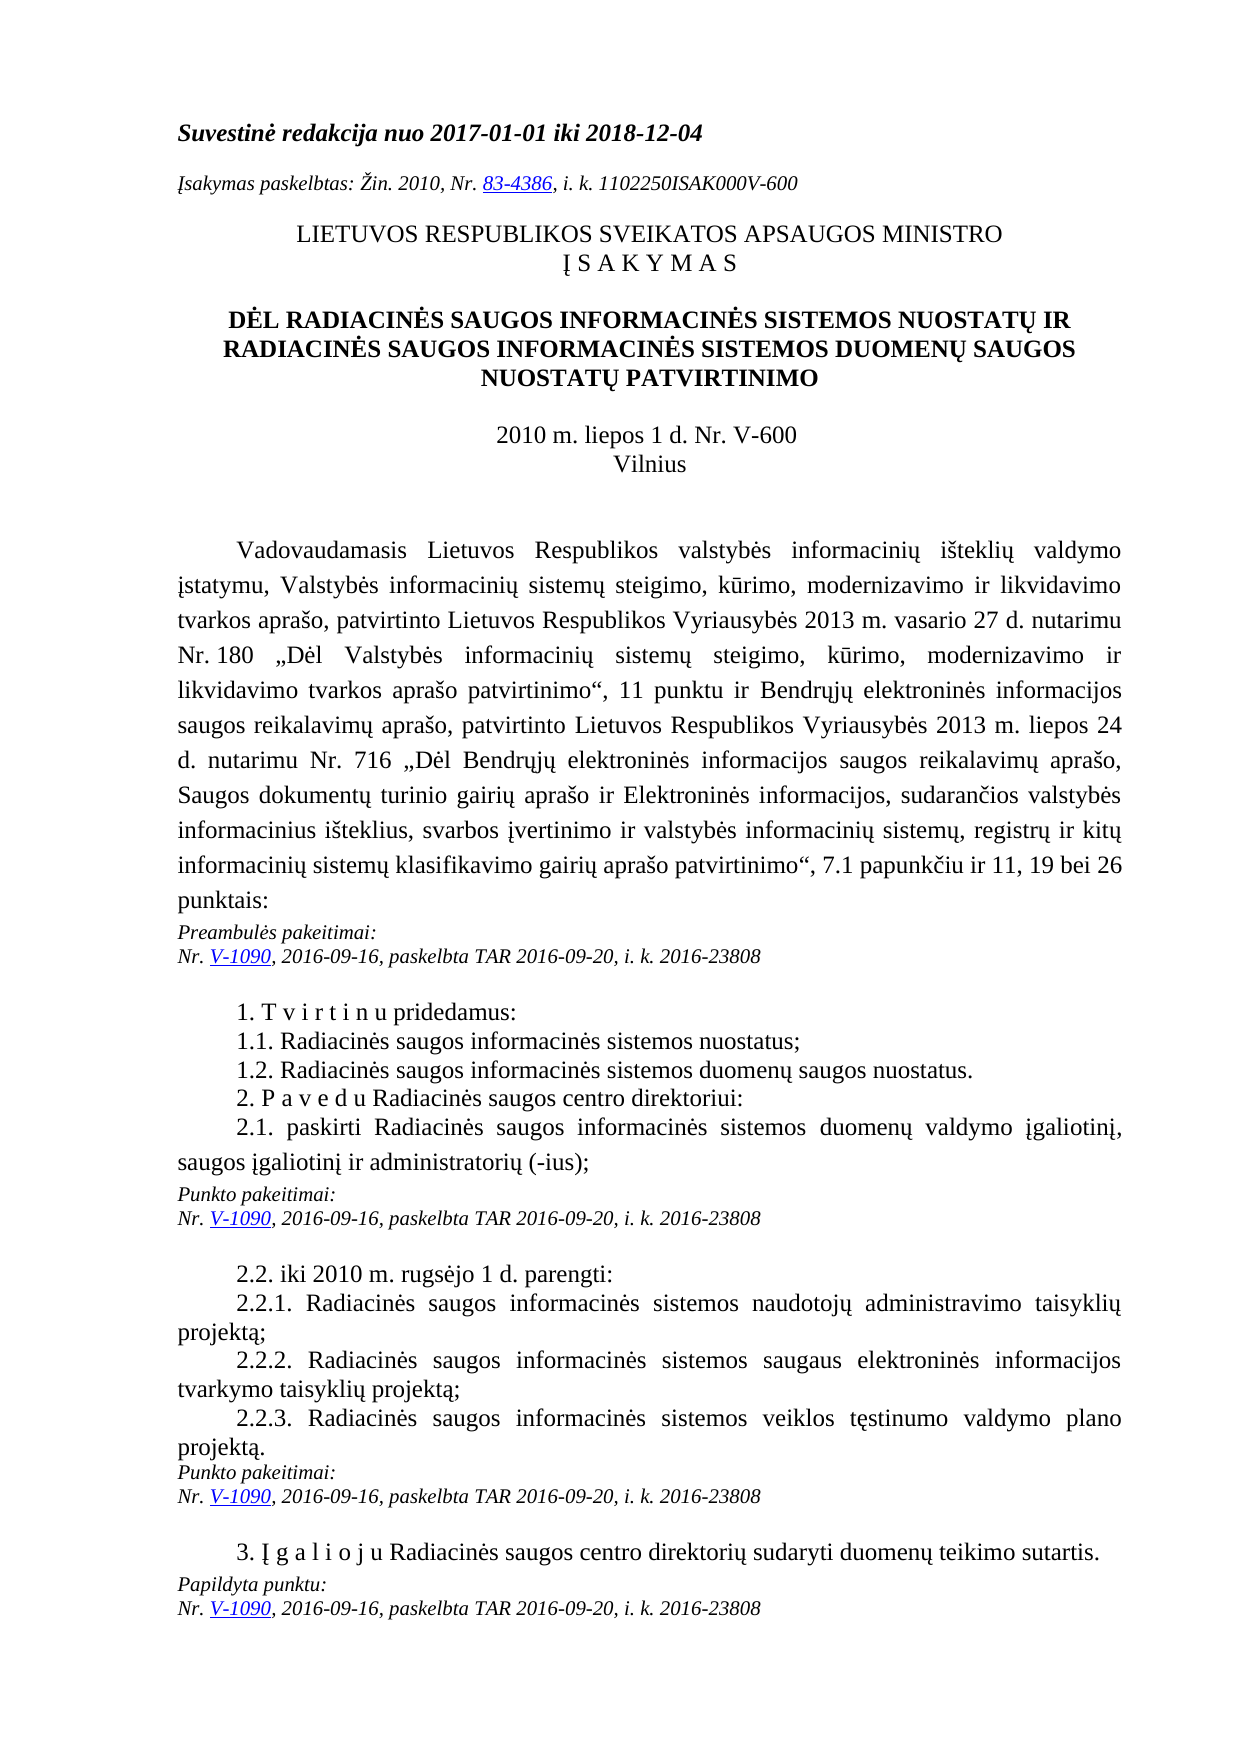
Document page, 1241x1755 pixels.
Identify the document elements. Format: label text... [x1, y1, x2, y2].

text Į S A K Y M A S [177, 248, 1122, 277]
text Vilnius [177, 449, 1122, 478]
text LIETUVOS RESPUBLIKOS sveikatos apsaugos ministrO [177, 219, 1122, 248]
text 1. T v i r t i n u pridedamus: [177, 997, 1122, 1026]
text 2.2. iki 2010 m. rugsėjo 1 d. parengti: [177, 1259, 1122, 1288]
text Nr. V-1090, 2016-09-16, paskelbta TAR 2016-09-20, i. k. 2016-23808 [177, 1484, 1122, 1508]
text 2.2.1. Radiacinės saugos informacinės sistemos naudotojų administravimo taisyklių projektą; [177, 1288, 1122, 1345]
text DĖL RADIACINĖS SAUGOS INFORMACINĖS SISTEMOS NUOSTATŲ IR RADIACINĖS SAUGOS INFORMACINĖS SISTEMOS DUOMENŲ SAUGOS NUOSTATŲ PATVIRTINIMO [177, 305, 1122, 392]
text Įsakymas paskelbtas: Žin. 2010, Nr. 83-4386, i. k. 1102250ISAK000V-600 [177, 171, 1122, 195]
text 2.2.2. Radiacinės saugos informacinės sistemos saugaus elektroninės informacijos tvarkymo taisyklių projektą; [177, 1345, 1122, 1403]
text 2.2.3. Radiacinės saugos informacinės sistemos veiklos tęstinumo valdymo plano projektą. [177, 1403, 1122, 1460]
text Punkto pakeitimai: [177, 1460, 1122, 1484]
text Vadovaudamasis Lietuvos Respublikos valstybės informacinių išteklių valdymo įstatymu, Valstybės informacinių sistemų steigimo, kūrimo, modernizavimo ir likvidavimo tvarkos aprašo, patvirtinto Lietuvos Respublikos Vyriausybės 2013 m. vasario 27 d. nutarimu Nr. 180 „Dėl Valstybės informacinių sistemų steigimo, kūrimo, modernizavimo ir likvidavimo tvarkos aprašo patvirtinimo“, 11 punktu ir Bendrųjų elektroninės informacijos saugos reikalavimų aprašo, patvirtinto Lietuvos Respublikos Vyriausybės 2013 m. liepos 24 d. nutarimu Nr. 716 „Dėl Bendrųjų elektroninės informacijos saugos reikalavimų aprašo, Saugos dokumentų turinio gairių aprašo ir Elektroninės informacijos, sudarančios valstybės informacinius išteklius, svarbos įvertinimo ir valstybės informacinių sistemų, registrų ir kitų informacinių sistemų klasifikavimo gairių aprašo patvirtinimo“, 7.1 papunkčiu ir 11, 19 bei 26 punktais: [177, 535, 1122, 914]
text Papildyta punktu: [177, 1572, 1122, 1596]
text Suvestinė redakcija nuo 2017-01-01 iki 2018-12-04 [177, 118, 1122, 147]
text Nr. V-1090, 2016-09-16, paskelbta TAR 2016-09-20, i. k. 2016-23808 [177, 1206, 1122, 1230]
text 3. Į g a l i o j u Radiacinės saugos centro direktorių sudaryti duomenų teikimo sutartis. [177, 1537, 1122, 1566]
text 2010 m. liepos 1 d. Nr. V-600 [177, 420, 1122, 449]
text Nr. V-1090, 2016-09-16, paskelbta TAR 2016-09-20, i. k. 2016-23808 [177, 1596, 1122, 1620]
text 1.2. Radiacinės saugos informacinės sistemos duomenų saugos nuostatus. [177, 1055, 1122, 1083]
text 1.1. Radiacinės saugos informacinės sistemos nuostatus; [177, 1026, 1122, 1055]
text 2.1. paskirti Radiacinės saugos informacinės sistemos duomenų valdymo įgaliotinį, saugos įgaliotinį ir administratorių (-ius); [177, 1112, 1122, 1176]
text Preambulės pakeitimai: [177, 920, 1122, 944]
text 2. P a v e d u Radiacinės saugos centro direktoriui: [177, 1083, 1122, 1112]
text Nr. V-1090, 2016-09-16, paskelbta TAR 2016-09-20, i. k. 2016-23808 [177, 944, 1122, 968]
text Punkto pakeitimai: [177, 1182, 1122, 1206]
